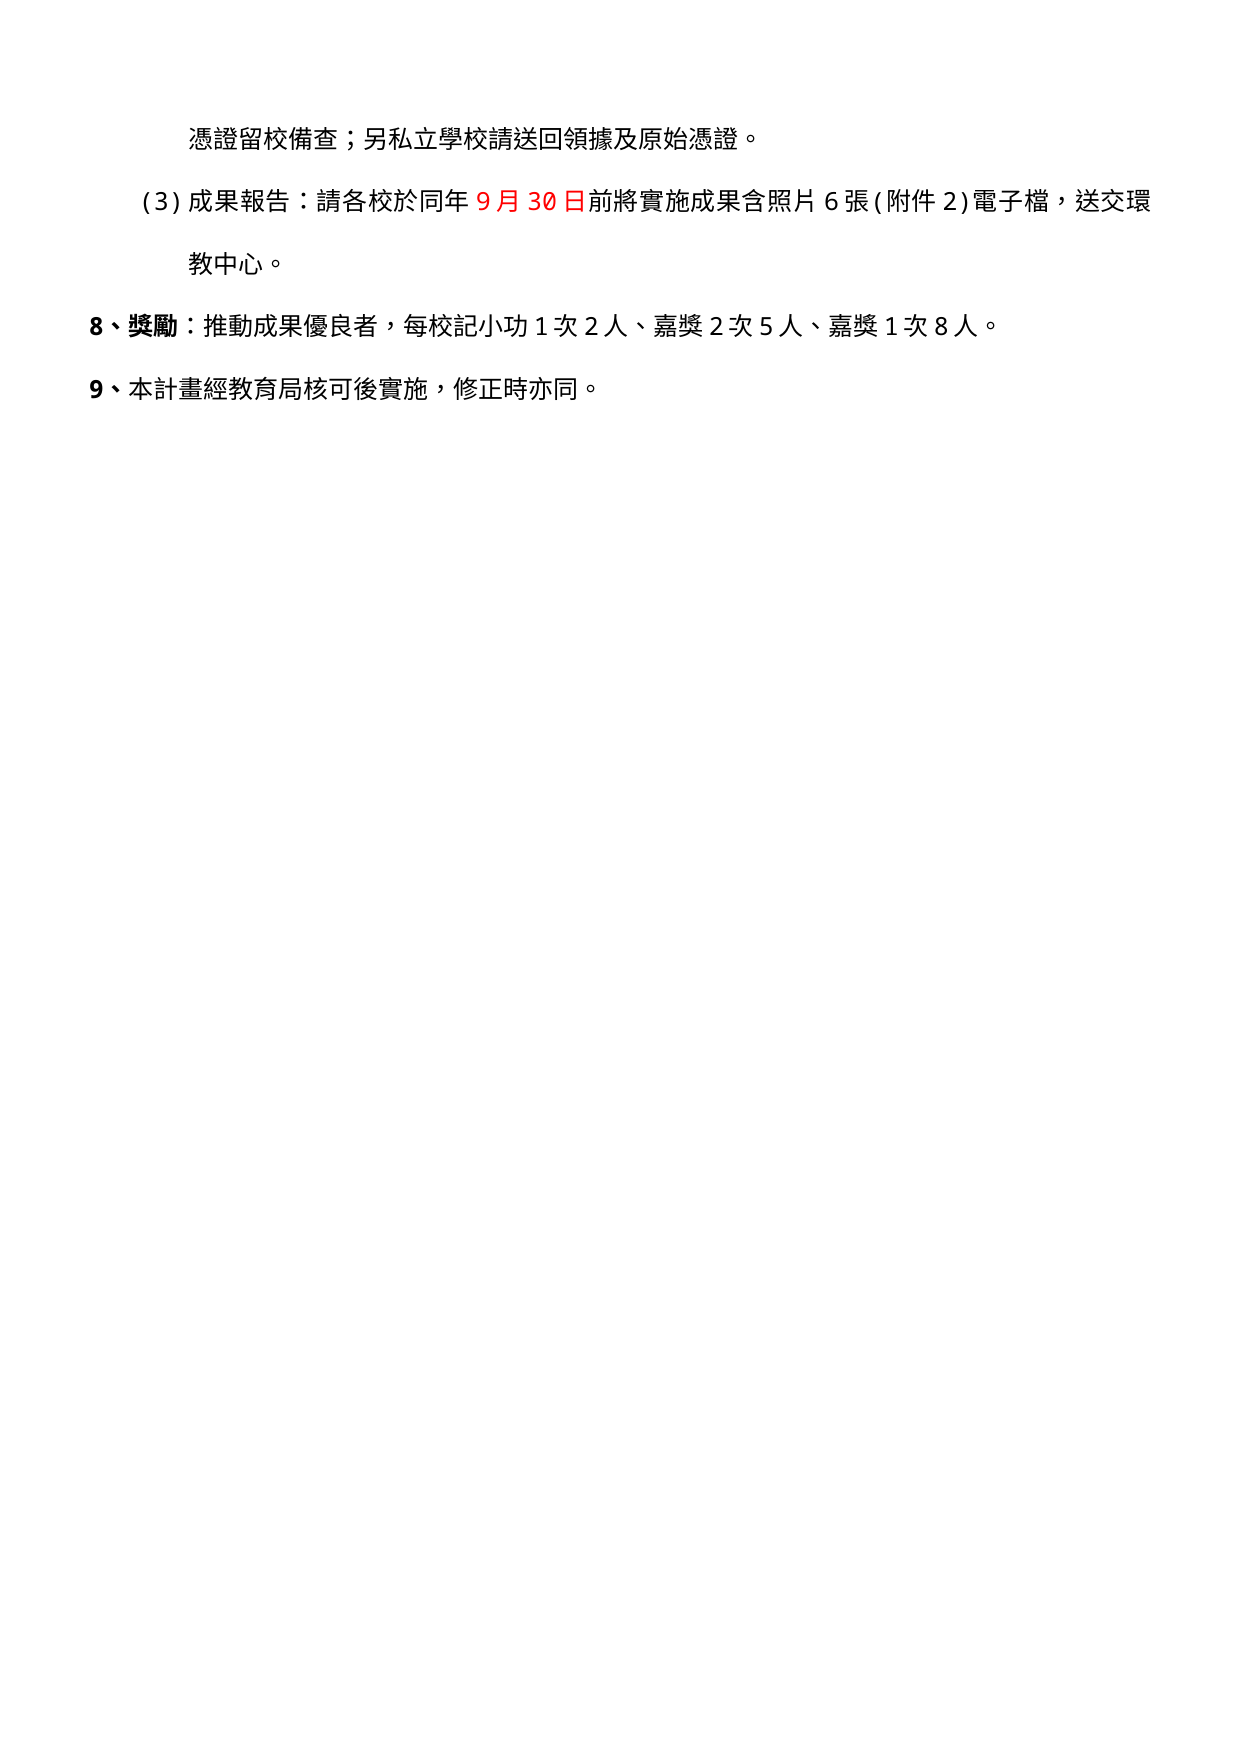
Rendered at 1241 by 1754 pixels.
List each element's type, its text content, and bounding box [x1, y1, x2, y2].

list 獎勵：推動成果優良者，每校記小功1次2人、嘉獎2次5人、嘉獎1次8人。 [89, 283, 1152, 346]
list 成果報告：請各校於同年9月30日前將實施成果含照片6張(附件2)電子檔，送交環教中心。 [139, 158, 1152, 283]
list 本計畫經教育局核可後實施，修正時亦同。 [89, 346, 1152, 408]
list 憑證留校備查；另私立學校請送回領據及原始憑證。 [139, 96, 1152, 158]
